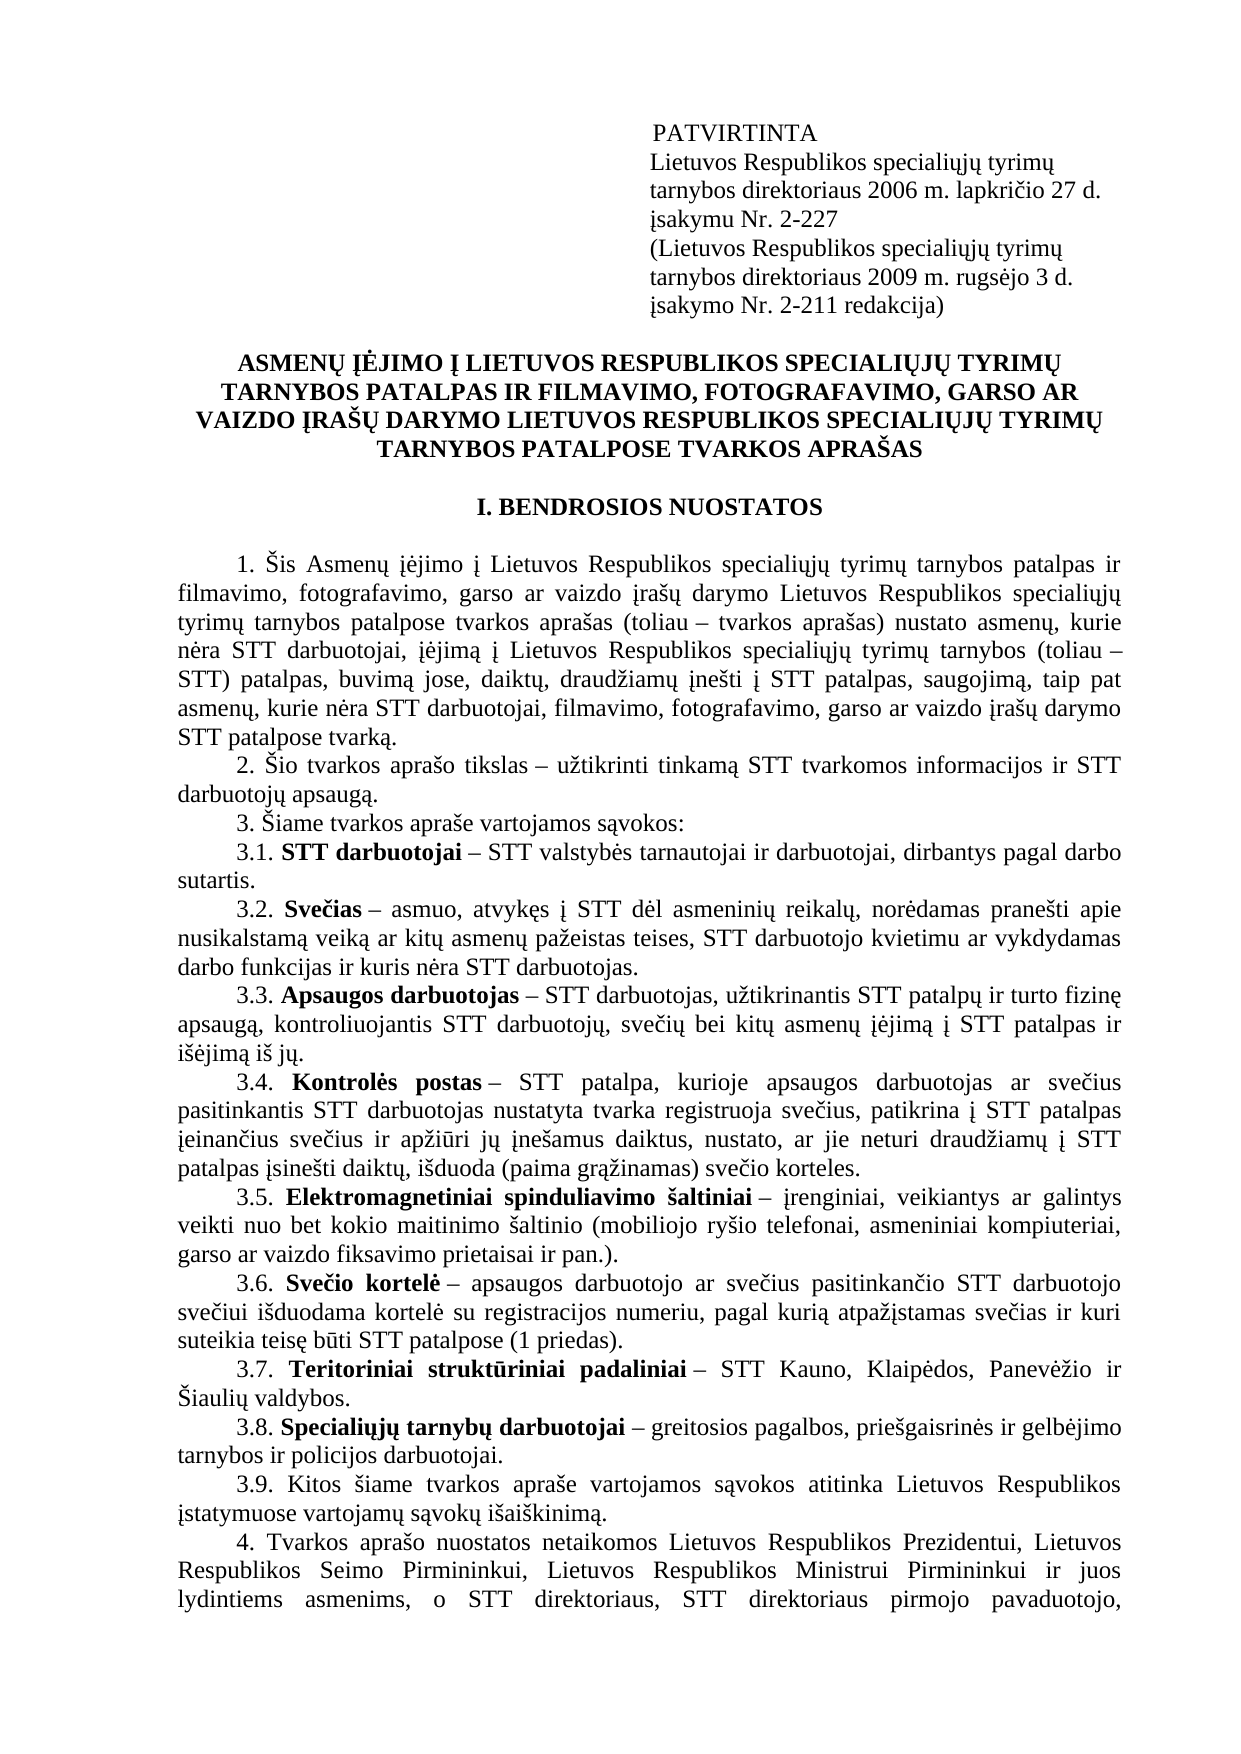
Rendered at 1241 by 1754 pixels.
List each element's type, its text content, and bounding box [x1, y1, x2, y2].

text 3.8. Specialiųjų tarnybų darbuotojai – greitosios pagalbos, priešgaisrinės ir gelbėjimo tarnybos ir policijos darbuotojai. [177, 1412, 1122, 1469]
text 1. Šis Asmenų įėjimo į Lietuvos Respublikos specialiųjų tyrimų tarnybos patalpas ir filmavimo, fotografavimo, garso ar vaizdo įrašų darymo Lietuvos Respublikos specialiųjų tyrimų tarnybos patalpose tvarkos aprašas (toliau – tvarkos aprašas) nustato asmenų, kurie nėra STT darbuotojai, įėjimą į Lietuvos Respublikos specialiųjų tyrimų tarnybos (toliau – STT) patalpas, buvimą jose, daiktų, draudžiamų įnešti į STT patalpas, saugojimą, taip pat asmenų, kurie nėra STT darbuotojai, filmavimo, fotografavimo, garso ar vaizdo įrašų darymo STT patalpose tvarką. [177, 549, 1122, 751]
text 2. Šio tvarkos aprašo tikslas – užtikrinti tinkamą STT tvarkomos informacijos ir STT darbuotojų apsaugą. [177, 751, 1122, 808]
text 4. Tvarkos aprašo nuostatos netaikomos Lietuvos Respublikos Prezidentui, Lietuvos Respublikos Seimo Pirmininkui, Lietuvos Respublikos Ministrui Pirmininkui ir juos lydintiems asmenims, o STT direktoriaus, STT direktoriaus pirmojo pavaduotojo, [177, 1527, 1122, 1613]
text PATVIRTINTA [652, 118, 1122, 147]
text tarnybos direktoriaus 2006 m. lapkričio 27 d. [649, 176, 1122, 204]
text 3.3. Apsaugos darbuotojas – STT darbuotojas, užtikrinantis STT patalpų ir turto fizinę apsaugą, kontroliuojantis STT darbuotojų, svečių bei kitų asmenų įėjimą į STT patalpas ir išėjimą iš jų. [177, 981, 1122, 1067]
text 3.9. Kitos šiame tvarkos apraše vartojamos sąvokos atitinka Lietuvos Respublikos įstatymuose vartojamų sąvokų išaiškinimą. [177, 1469, 1122, 1527]
text 3.4. Kontrolės postas – STT patalpa, kurioje apsaugos darbuotojas ar svečius pasitinkantis STT darbuotojas nustatyta tvarka registruoja svečius, patikrina į STT patalpas įeinančius svečius ir apžiūri jų įnešamus daiktus, nustato, ar jie neturi draudžiamų į STT patalpas įsinešti daiktų, išduoda (paima grąžinamas) svečio korteles. [177, 1067, 1122, 1182]
text 3.6. Svečio kortelė – apsaugos darbuotojo ar svečius pasitinkančio STT darbuotojo svečiui išduodama kortelė su registracijos numeriu, pagal kurią atpažįstamas svečias ir kuri suteikia teisę būti STT patalpose (1 priedas). [177, 1268, 1122, 1354]
text ASMENŲ ĮĖJIMO Į LIETUVOS RESPUBLIKOS SPECIALIŲJŲ TYRIMŲ TARNYBOS PATALPAS IR FILMAVIMO, FOTOGRAFAVIMO, GARSO AR VAIZDO ĮRAŠŲ DARYMO LIETUVOS RESPUBLIKOS SPECIALIŲJŲ TYRIMŲ TARNYBOS PATALPOSE TVARKOS APRAŠAS [177, 348, 1122, 463]
text įsakymo Nr. 2-211 redakcija) [649, 291, 1122, 319]
text I. BENDROSIOS NUOSTATOS [177, 492, 1122, 521]
text įsakymu Nr. 2-227 [649, 204, 1122, 233]
text 3.7. Teritoriniai struktūriniai padaliniai – STT Kauno, Klaipėdos, Panevėžio ir Šiaulių valdybos. [177, 1354, 1122, 1412]
text tarnybos direktoriaus 2009 m. rugsėjo 3 d. [649, 262, 1122, 291]
text (Lietuvos Respublikos specialiųjų tyrimų [649, 233, 1122, 262]
text 3.1. STT darbuotojai – STT valstybės tarnautojai ir darbuotojai, dirbantys pagal darbo sutartis. [177, 837, 1122, 894]
text 3.2. Svečias – asmuo, atvykęs į STT dėl asmeninių reikalų, norėdamas pranešti apie nusikalstamą veiką ar kitų asmenų pažeistas teises, STT darbuotojo kvietimu ar vykdydamas darbo funkcijas ir kuris nėra STT darbuotojas. [177, 894, 1122, 981]
text 3.5. Elektromagnetiniai spinduliavimo šaltiniai – įrenginiai, veikiantys ar galintys veikti nuo bet kokio maitinimo šaltinio (mobiliojo ryšio telefonai, asmeniniai kompiuteriai, garso ar vaizdo fiksavimo prietaisai ir pan.). [177, 1182, 1122, 1268]
text Lietuvos Respublikos specialiųjų tyrimų [649, 147, 1122, 176]
text 3. Šiame tvarkos apraše vartojamos sąvokos: [177, 808, 1122, 837]
